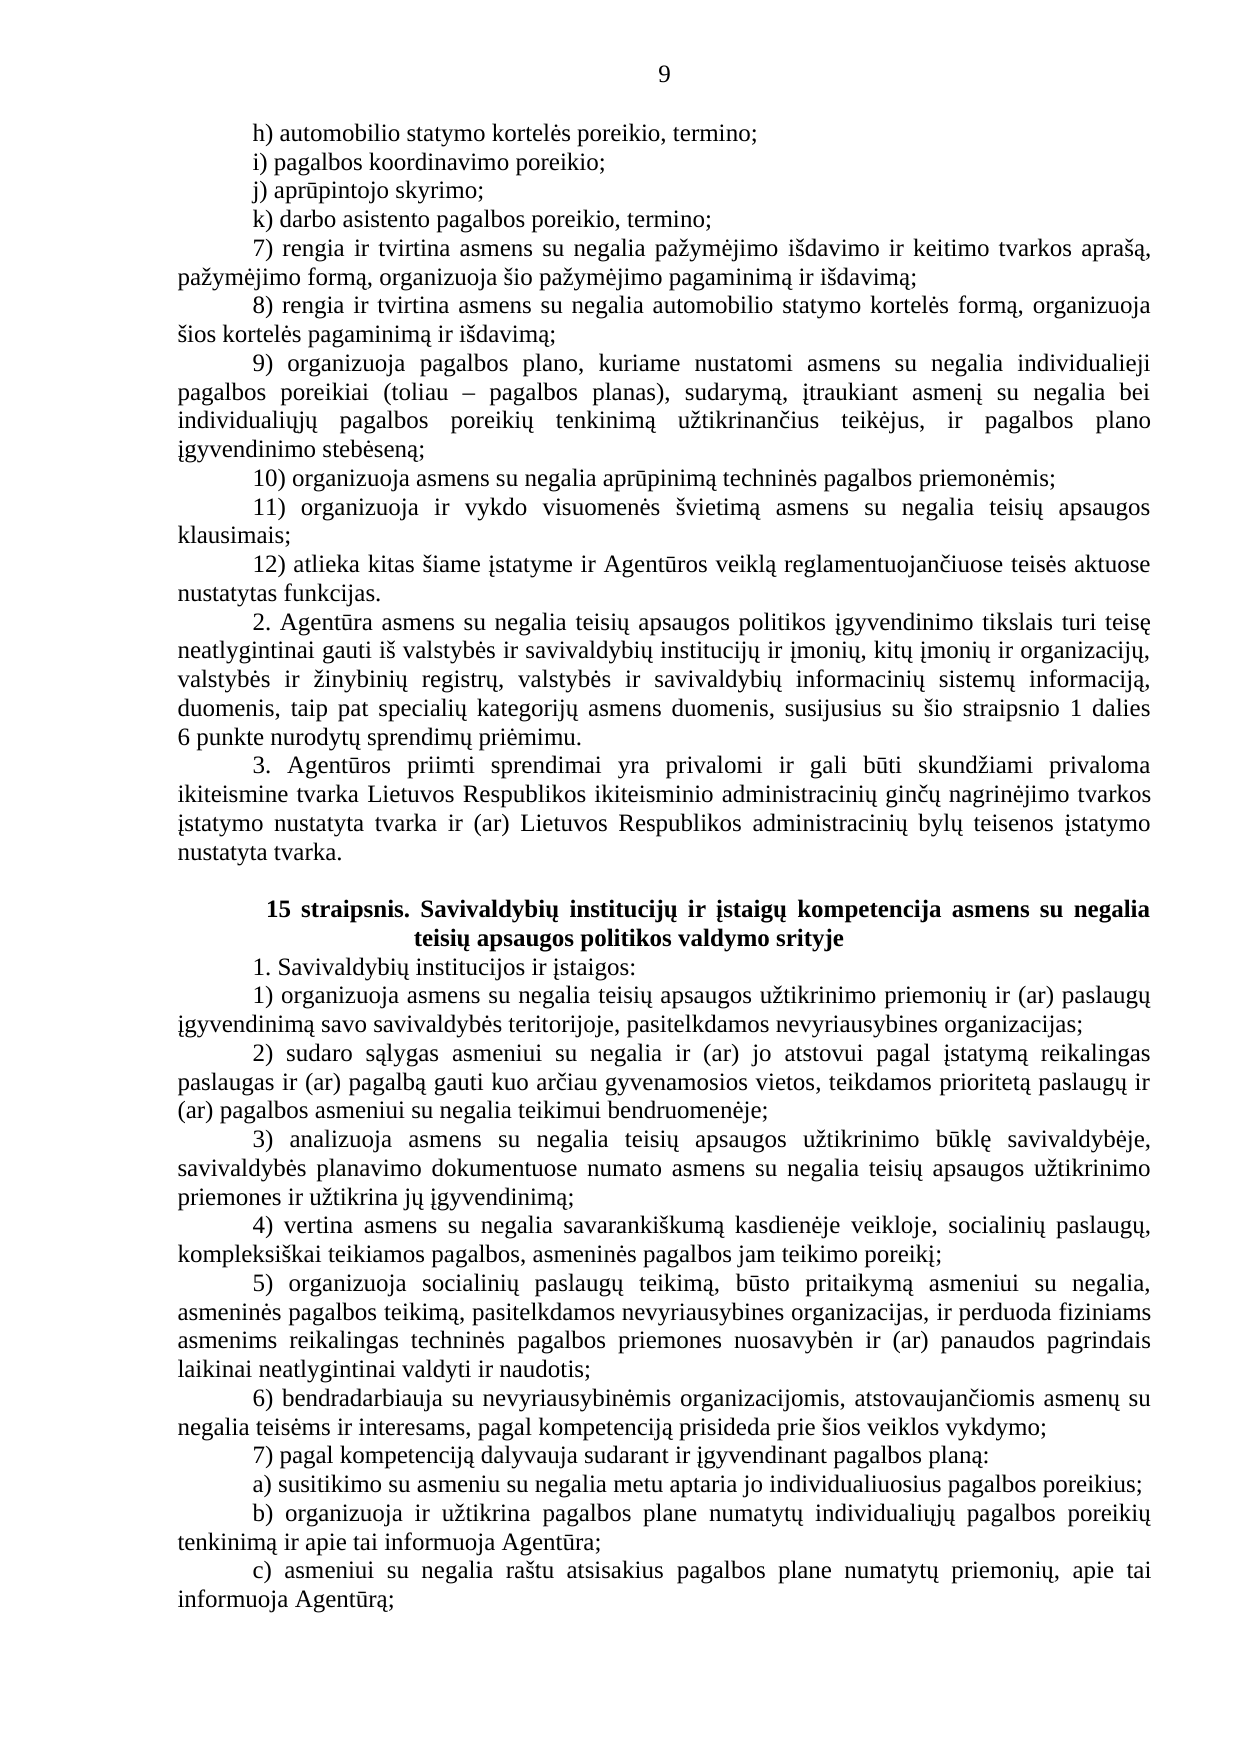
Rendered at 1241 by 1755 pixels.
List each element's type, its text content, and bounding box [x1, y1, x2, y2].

text 1) organizuoja asmens su negalia teisių apsaugos užtikrinimo priemonių ir (ar) paslaugų įgyvendinimą savo savivaldybės teritorijoje, pasitelkdamos nevyriausybines organizacijas; [177, 981, 1152, 1038]
text 12) atlieka kitas šiame įstatyme ir Agentūros veiklą reglamentuojančiuose teisės aktuose nustatytas funkcijas. [177, 549, 1152, 607]
text a) susitikimo su asmeniu su negalia metu aptaria jo individualiuosius pagalbos poreikius; [177, 1469, 1152, 1498]
text 3) analizuoja asmens su negalia teisių apsaugos užtikrinimo būklę savivaldybėje, savivaldybės planavimo dokumentuose numato asmens su negalia teisių apsaugos užtikrinimo priemones ir užtikrina jų įgyvendinimą; [177, 1124, 1152, 1211]
text 10) organizuoja asmens su negalia aprūpinimą techninės pagalbos priemonėmis; [177, 463, 1152, 492]
text 1. Savivaldybių institucijos ir įstaigos: [177, 952, 1152, 981]
text c) asmeniui su negalia raštu atsisakius pagalbos plane numatytų priemonių, apie tai informuoja Agentūrą; [177, 1556, 1152, 1613]
text k) darbo asistento pagalbos poreikio, termino; [177, 204, 1152, 233]
text 11) organizuoja ir vykdo visuomenės švietimą asmens su negalia teisių apsaugos klausimais; [177, 492, 1152, 549]
text i) pagalbos koordinavimo poreikio; [177, 147, 1152, 176]
text 15 straipsnis. Savivaldybių institucijų ir įstaigų kompetencija asmens su negalia teisių apsaugos politikos valdymo srityje [266, 894, 1152, 952]
text 8) rengia ir tvirtina asmens su negalia automobilio statymo kortelės formą, organizuoja šios kortelės pagaminimą ir išdavimą; [177, 291, 1152, 348]
text 2) sudaro sąlygas asmeniui su negalia ir (ar) jo atstovui pagal įstatymą reikalingas paslaugas ir (ar) pagalbą gauti kuo arčiau gyvenamosios vietos, teikdamos prioritetą paslaugų ir (ar) pagalbos asmeniui su negalia teikimui bendruomenėje; [177, 1038, 1152, 1124]
text 6) bendradarbiauja su nevyriausybinėmis organizacijomis, atstovaujančiomis asmenų su negalia teisėms ir interesams, pagal kompetenciją prisideda prie šios veiklos vykdymo; [177, 1383, 1152, 1441]
text 7) pagal kompetenciją dalyvauja sudarant ir įgyvendinant pagalbos planą: [177, 1441, 1152, 1469]
text j) aprūpintojo skyrimo; [177, 176, 1152, 204]
text 5) organizuoja socialinių paslaugų teikimą, būsto pritaikymą asmeniui su negalia, asmeninės pagalbos teikimą, pasitelkdamos nevyriausybines organizacijas, ir perduoda fiziniams asmenims reikalingas techninės pagalbos priemones nuosavybėn ir (ar) panaudos pagrindais laikinai neatlygintinai valdyti ir naudotis; [177, 1268, 1152, 1383]
text 4) vertina asmens su negalia savarankiškumą kasdienėje veikloje, socialinių paslaugų, kompleksiškai teikiamos pagalbos, asmeninės pagalbos jam teikimo poreikį; [177, 1211, 1152, 1268]
text 2. Agentūra asmens su negalia teisių apsaugos politikos įgyvendinimo tikslais turi teisę neatlygintinai gauti iš valstybės ir savivaldybių institucijų ir įmonių, kitų įmonių ir organizacijų, valstybės ir žinybinių registrų, valstybės ir savivaldybių informacinių sistemų informaciją, duomenis, taip pat specialių kategorijų asmens duomenis, susijusius su šio straipsnio 1 dalies 6 punkte nurodytų sprendimų priėmimu. [177, 607, 1152, 751]
text 3. Agentūros priimti sprendimai yra privalomi ir gali būti skundžiami privaloma ikiteismine tvarka Lietuvos Respublikos ikiteisminio administracinių ginčų nagrinėjimo tvarkos įstatymo nustatyta tvarka ir (ar) Lietuvos Respublikos administracinių bylų teisenos įstatymo nustatyta tvarka. [177, 751, 1152, 866]
text b) organizuoja ir užtikrina pagalbos plane numatytų individualiųjų pagalbos poreikių tenkinimą ir apie tai informuoja Agentūra; [177, 1498, 1152, 1556]
text h) automobilio statymo kortelės poreikio, termino; [177, 118, 1152, 147]
text 9) organizuoja pagalbos plano, kuriame nustatomi asmens su negalia individualieji pagalbos poreikiai (toliau – pagalbos planas), sudarymą, įtraukiant asmenį su negalia bei individualiųjų pagalbos poreikių tenkinimą užtikrinančius teikėjus, ir pagalbos plano įgyvendinimo stebėseną; [177, 348, 1152, 463]
text 7) rengia ir tvirtina asmens su negalia pažymėjimo išdavimo ir keitimo tvarkos aprašą, pažymėjimo formą, organizuoja šio pažymėjimo pagaminimą ir išdavimą; [177, 233, 1152, 291]
